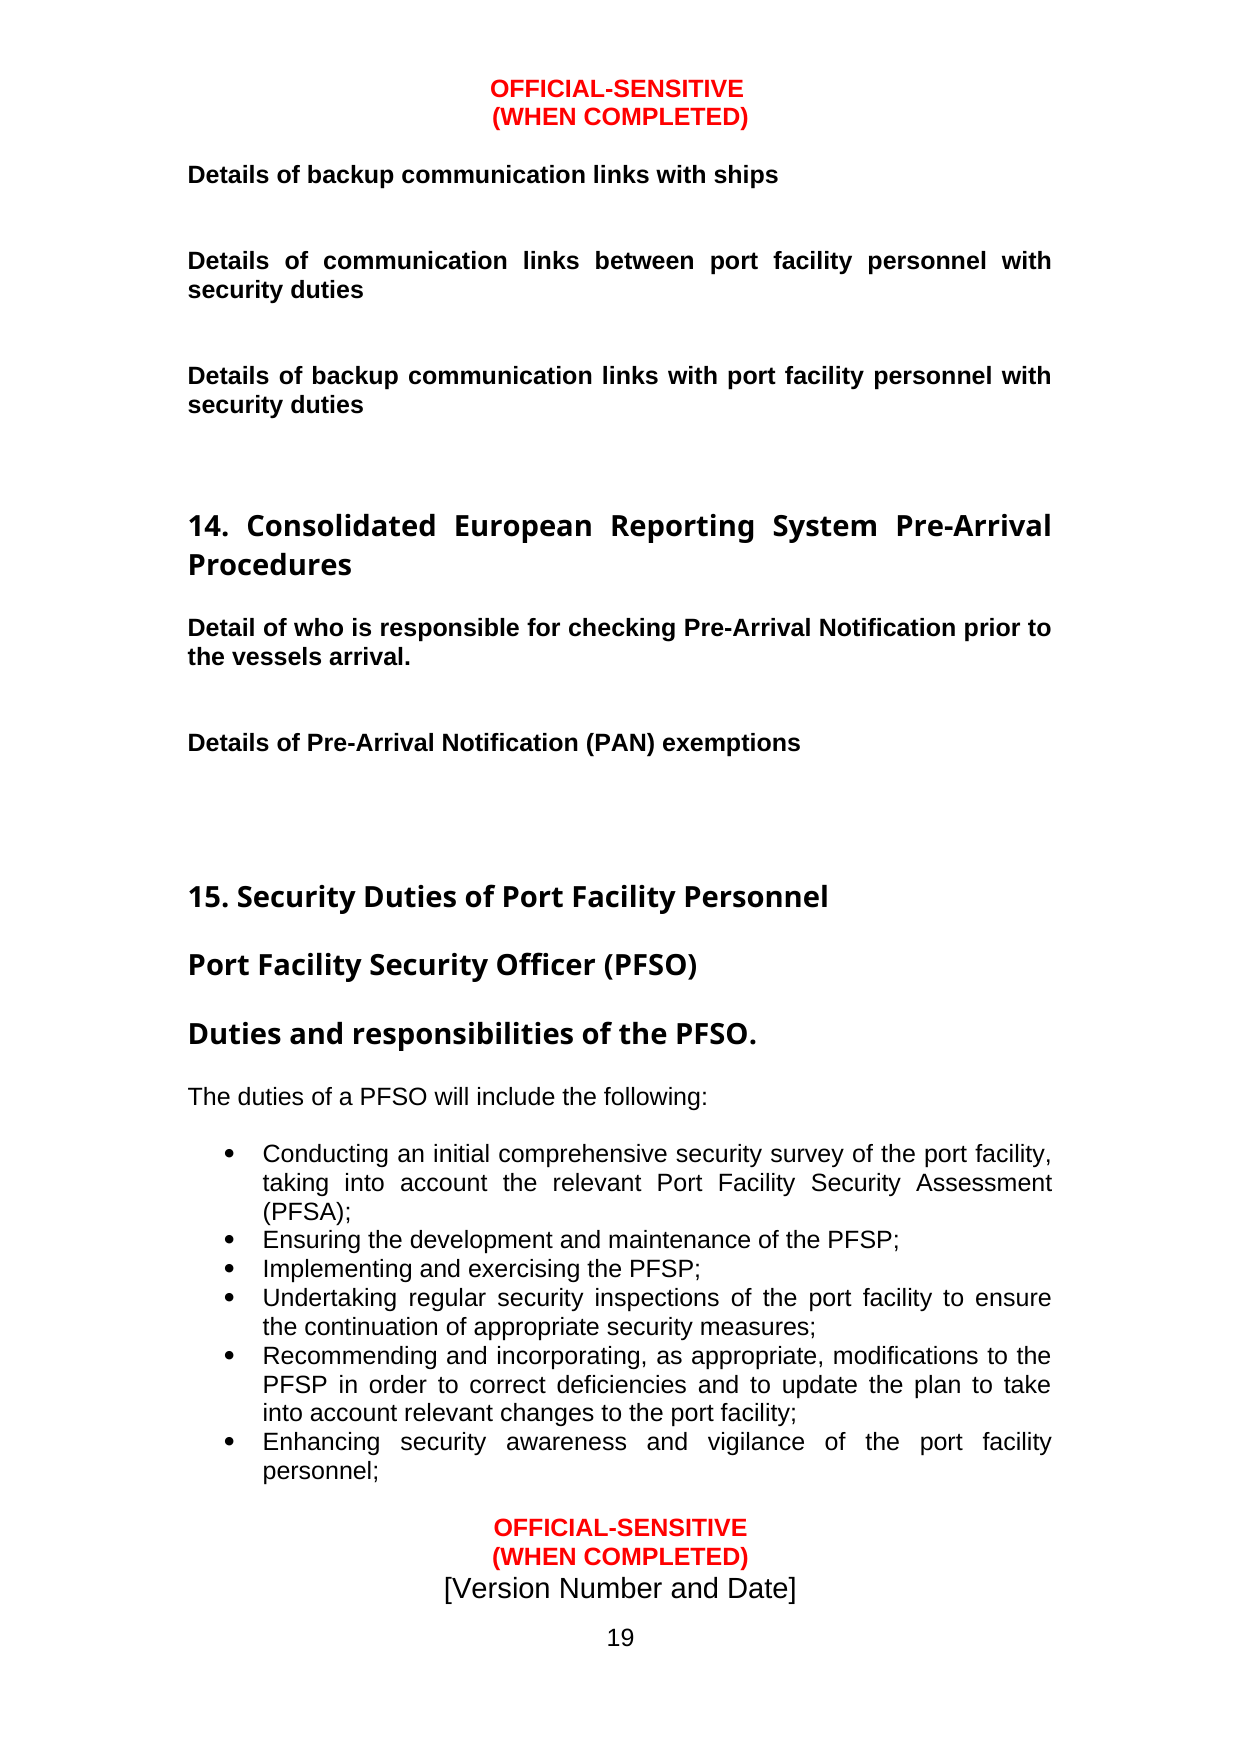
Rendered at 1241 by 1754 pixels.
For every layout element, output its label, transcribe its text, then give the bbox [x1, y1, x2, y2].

list Ensuring the development and maintenance of the PFSP; [225, 1225, 1053, 1254]
subtitle Duties and responsibilities of the PFSO. [187, 1013, 1053, 1053]
list Undertaking regular security inspections of the port facility to ensure the continuation of appropriate security measures; [225, 1283, 1053, 1341]
text Details of communication links between port facility personnel with security duties [187, 246, 1053, 303]
list Recommending and incorporating, as appropriate, modifications to the PFSP in order to correct deficiencies and to update the plan to take into account relevant changes to the port facility; [225, 1341, 1053, 1427]
subtitle 14. Consolidated European Reporting System Pre-Arrival Procedures [187, 505, 1053, 584]
text Details of backup communication links with port facility personnel with security duties [187, 361, 1053, 418]
list Conducting an initial comprehensive security survey of the port facility, taking into account the relevant Port Facility Security Assessment (PFSA); [225, 1139, 1053, 1225]
list Implementing and exercising the PFSP; [225, 1254, 1053, 1283]
text Detail of who is responsible for checking Pre-Arrival Notification prior to the vessels arrival. [187, 613, 1053, 670]
text Details of Pre-Arrival Notification (PAN) exemptions [187, 728, 1053, 757]
subtitle Port Facility Security Officer (PFSO) [187, 945, 1053, 984]
subtitle Details of backup communication links with ships [187, 160, 1053, 188]
subtitle 15. Security Duties of Port Facility Personnel [187, 876, 1053, 916]
subtitle The duties of a PFSO will include the following: [187, 1082, 1053, 1110]
list Enhancing security awareness and vigilance of the port facility personnel; [225, 1427, 1053, 1485]
